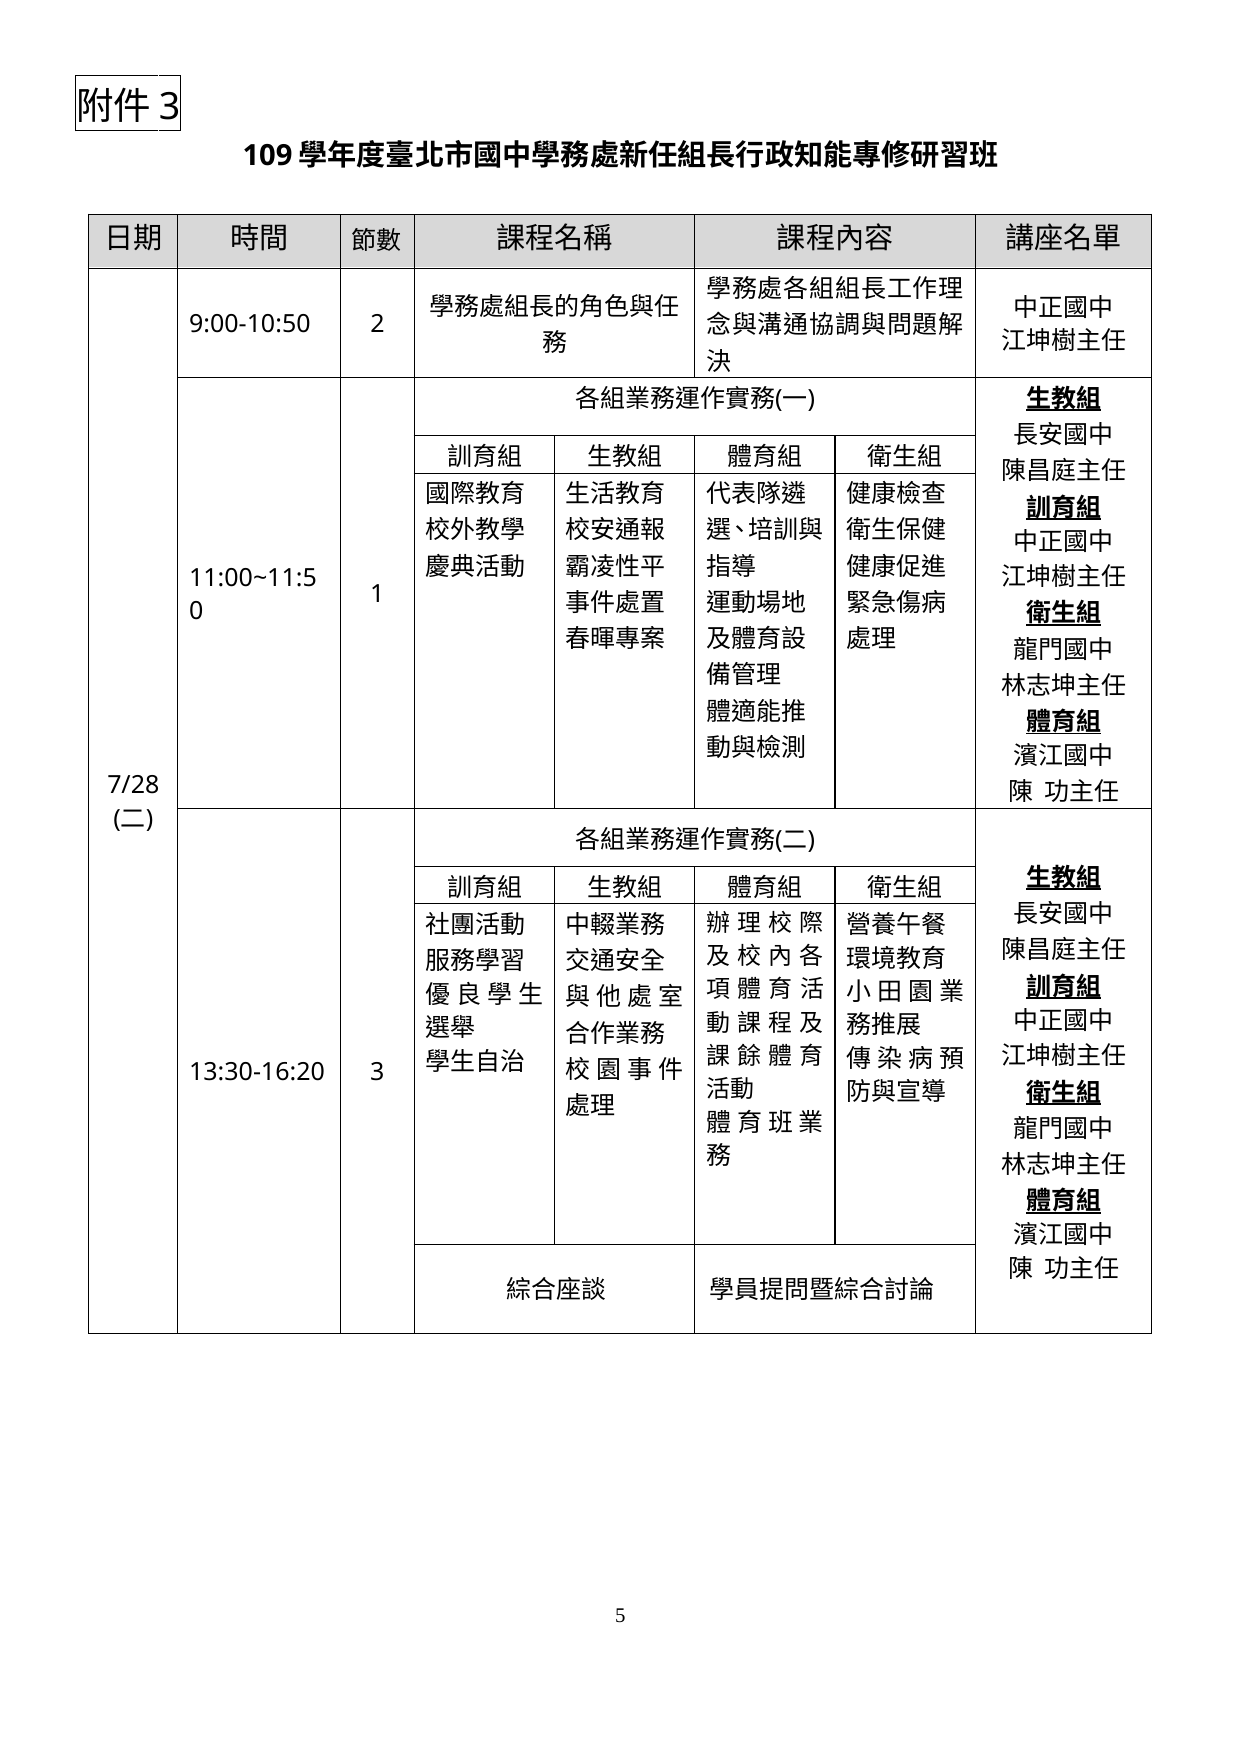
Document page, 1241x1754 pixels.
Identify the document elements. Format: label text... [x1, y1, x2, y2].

table_cell 衛生組 [836, 867, 975, 903]
text [181, 75, 1165, 131]
table_header 節數 [341, 215, 414, 267]
table_cell 訓育組 [415, 436, 554, 473]
table_header 日期 [89, 215, 177, 267]
table_cell 生教組 [555, 436, 694, 473]
table_cell 辦理校際及校內各項體育活動課程及課餘體育活動 體育班業務 [695, 904, 834, 1244]
table_header 講座名單 [976, 215, 1151, 267]
text 109學年度臺北市國中學務處新任組長行政知能專修研習班 [75, 131, 1165, 174]
table_cell 3 [341, 809, 414, 1333]
table_cell 社團活動 服務學習 優良學生選舉 學生自治 [415, 904, 554, 1244]
table_cell 各組業務運作實務(一) [415, 378, 975, 435]
table_cell 生教組 長安國中 陳昌庭主任 訓育組 中正國中 江坤樹主任 衛生組 龍門國中 林志坤主任 體育組 濱江國中 陳 功主任 [976, 809, 1151, 1333]
table_header 課程名稱 [415, 215, 694, 267]
table_cell 學務處組長的角色與任務 [415, 269, 694, 377]
table_header 課程內容 [695, 215, 975, 267]
table_cell 9:00-10:50 [178, 269, 340, 377]
table_cell 體育組 [695, 436, 834, 473]
table_cell 代表隊遴選、培訓與指導 運動場地及體育設備管理 體適能推動與檢測 [695, 474, 834, 807]
table_header 時間 [178, 215, 340, 267]
table_cell 學務處各組組長工作理念與溝通協調與問題解決 [695, 269, 975, 377]
text 附件3 [76, 76, 180, 130]
table_cell 綜合座談 [415, 1245, 694, 1333]
table_cell 衛生組 [836, 436, 975, 473]
table_cell 中輟業務 交通安全 與他處室合作業務 校園事件處理 [555, 904, 694, 1244]
table_cell 國際教育 校外教學 慶典活動 [415, 474, 554, 807]
table_cell 體育組 [695, 867, 834, 903]
table_cell 7/28 (二) [89, 269, 177, 1333]
table_cell 學員提問暨綜合討論 [695, 1245, 975, 1333]
table_cell 11:00~11:50 [178, 378, 340, 807]
table_cell 生活教育 校安通報 霸凌性平事件處置 春暉專案 [555, 474, 694, 807]
table_cell 1 [341, 378, 414, 807]
table_cell 健康檢查 衛生保健 健康促進 緊急傷病處理 [836, 474, 975, 807]
table_cell 營養午餐 環境教育 小田園業務推展 傳染病預防與宣導 [836, 904, 975, 1244]
table_cell 2 [341, 269, 414, 377]
table_cell 生教組 [555, 867, 694, 903]
table_cell 訓育組 [415, 867, 554, 903]
table_cell 生教組 長安國中 陳昌庭主任 訓育組 中正國中 江坤樹主任 衛生組 龍門國中 林志坤主任 體育組 濱江國中 陳 功主任 [976, 378, 1151, 807]
table_cell 13:30-16:20 [178, 809, 340, 1333]
table_cell 各組業務運作實務(二) [415, 809, 975, 866]
table_cell 中正國中 江坤樹主任 [976, 269, 1151, 377]
